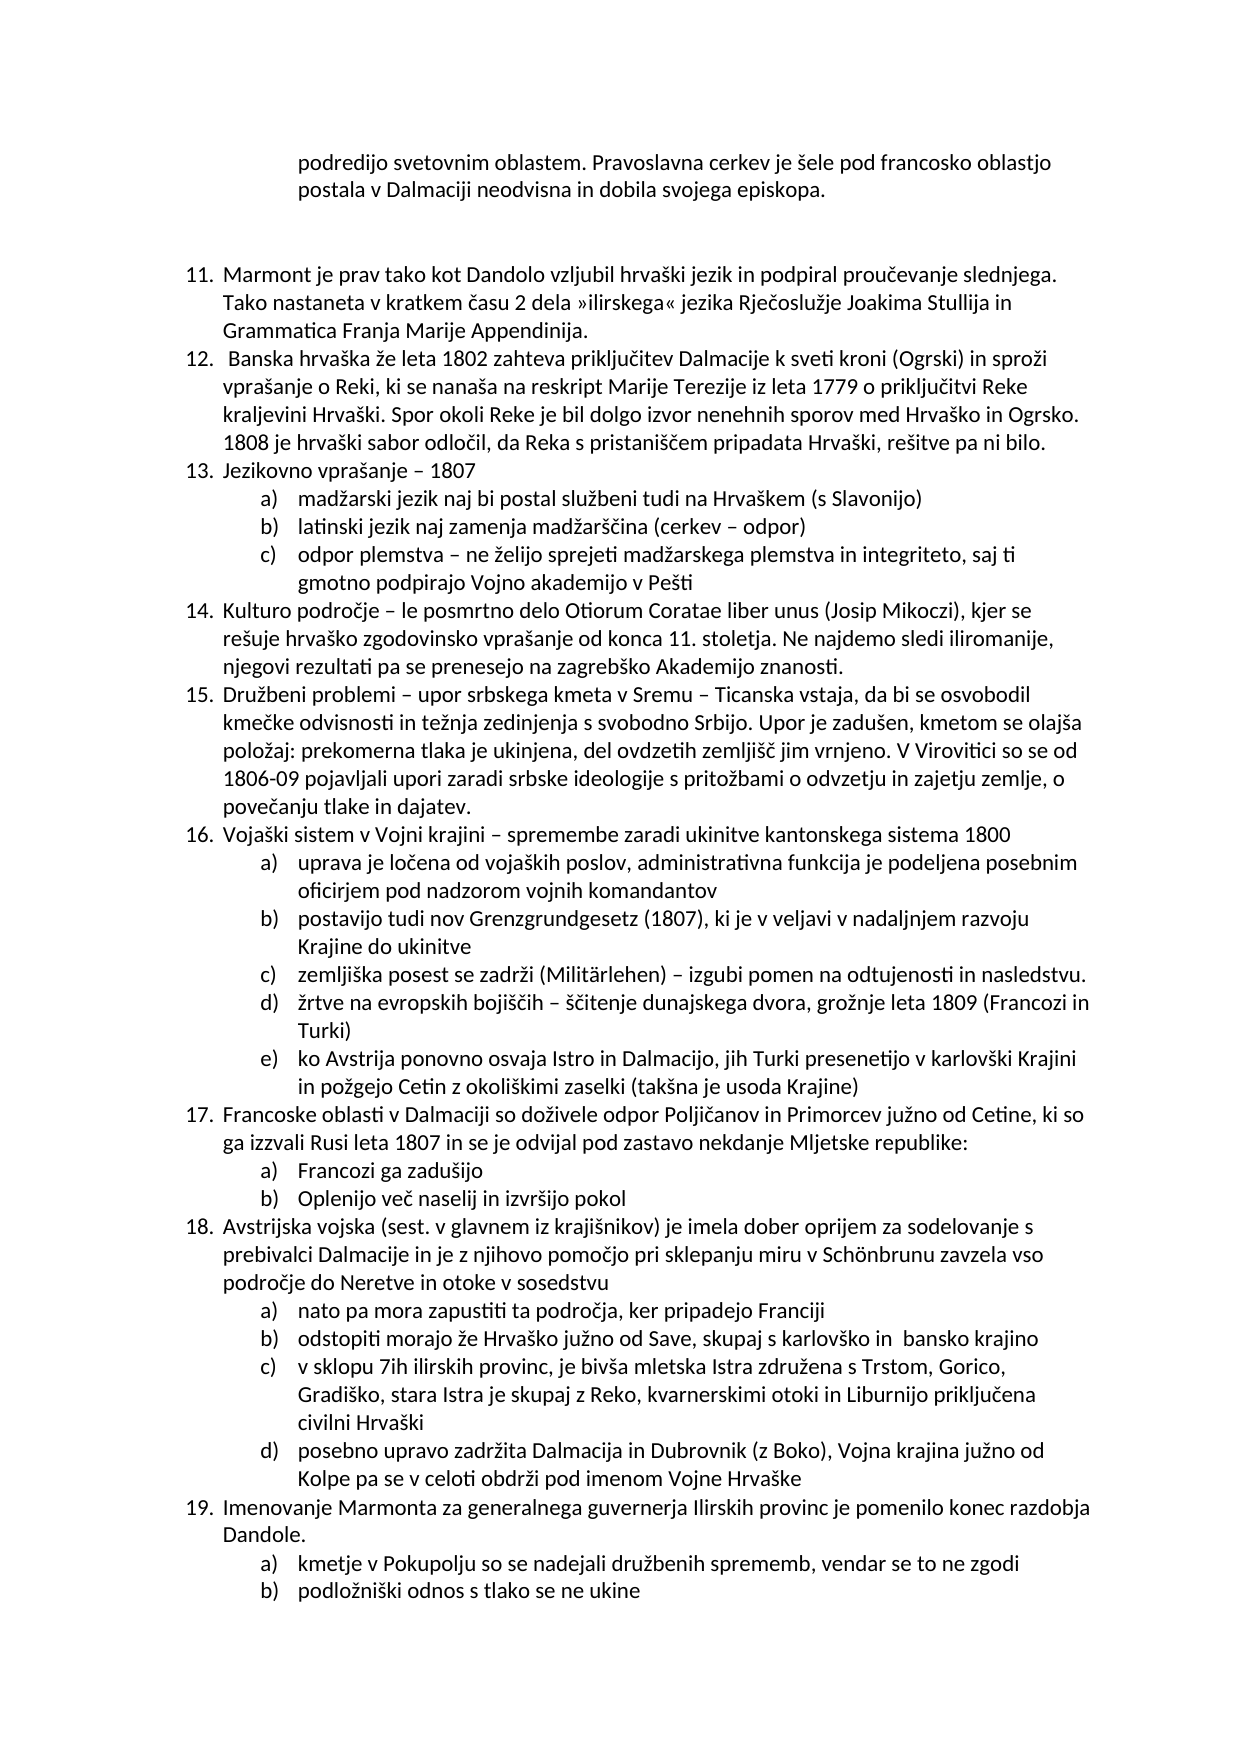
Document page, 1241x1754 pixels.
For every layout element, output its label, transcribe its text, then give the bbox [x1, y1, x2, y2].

list postavijo tudi nov Grenzgrundgesetz (1807), ki je v veljavi v nadaljnjem razvoju Krajine do ukinitve [260, 904, 1093, 960]
list posebno upravo zadržita Dalmacija in Dubrovnik (z Boko), Vojna krajina južno od Kolpe pa se v celoti obdrži pod imenom Vojne Hrvaške [260, 1437, 1093, 1493]
list latinski jezik naj zamenja madžarščina (cerkev – odpor) [260, 512, 1093, 540]
list uprava je ločena od vojaških poslov, administrativna funkcija je podeljena posebnim oficirjem pod nadzorom vojnih komandantov [260, 848, 1093, 904]
list Francoske oblasti v Dalmaciji so doživele odpor Poljičanov in Primorcev južno od Cetine, ki so ga izzvali Rusi leta 1807 in se je odvijal pod zastavo nekdanje Mljetske republike: [185, 1100, 1093, 1156]
list nato pa mora zapustiti ta področja, ker pripadejo Franciji [260, 1296, 1093, 1324]
list Avstrijska vojska (sest. v glavnem iz krajišnikov) je imela dober oprijem za sodelovanje s prebivalci Dalmacije in je z njihovo pomočjo pri sklepanju miru v Schönbrunu zavzela vso področje do Neretve in otoke v sosedstvu [185, 1212, 1093, 1296]
list žrtve na evropskih bojiščih – ščitenje dunajskega dvora, grožnje leta 1809 (Francozi in Turki) [260, 988, 1093, 1044]
list madžarski jezik naj bi postal službeni tudi na Hrvaškem (s Slavonijo) [260, 484, 1093, 512]
list podložniški odnos s tlako se ne ukine [260, 1577, 1093, 1605]
list Francozi ga zadušijo [260, 1156, 1093, 1184]
list kmetje v Pokupolju so se nadejali družbenih sprememb, vendar se to ne zgodi [260, 1549, 1093, 1577]
list zemljiška posest se zadrži (Militärlehen) – izgubi pomen na odtujenosti in nasledstvu. [260, 960, 1093, 988]
list Družbeni problemi – upor srbskega kmeta v Sremu – Ticanska vstaja, da bi se osvobodil kmečke odvisnosti in težnja zedinjenja s svobodno Srbijo. Upor je zadušen, kmetom se olajša položaj: prekomerna tlaka je ukinjena, del ovdzetih zemljišč jim vrnjeno. V Virovitici so se od 1806-09 pojavljali upori zaradi srbske ideologije s pritožbami o odvzetju in zajetju zemlje, o povečanju tlake in dajatev. [185, 680, 1093, 820]
list v sklopu 7ih ilirskih provinc, je bivša mletska Istra združena s Trstom, Gorico, Gradiško, stara Istra je skupaj z Reko, kvarnerskimi otoki in Liburnijo priključena civilni Hrvaški [260, 1352, 1093, 1437]
list Vojaški sistem v Vojni krajini – spremembe zaradi ukinitve kantonskega sistema 1800 [185, 820, 1093, 848]
list ko Avstrija ponovno osvaja Istro in Dalmacijo, jih Turki presenetijo v karlovški Krajini in požgejo Cetin z okoliškimi zaselki (takšna je usoda Krajine) [260, 1044, 1093, 1100]
list odstopiti morajo že Hrvaško južno od Save, skupaj s karlovško in bansko krajino [260, 1324, 1093, 1352]
list podredijo svetovnim oblastem. Pravoslavna cerkev je šele pod francosko oblastjo postala v Dalmaciji neodvisna in dobila svojega episkopa. [260, 148, 1093, 204]
list Banska hrvaška že leta 1802 zahteva priključitev Dalmacije k sveti kroni (Ogrski) in sproži vprašanje o Reki, ki se nanaša na reskript Marije Terezije iz leta 1779 o priključitvi Reke kraljevini Hrvaški. Spor okoli Reke je bil dolgo izvor nenehnih sporov med Hrvaško in Ogrsko. 1808 je hrvaški sabor odločil, da Reka s pristaniščem pripadata Hrvaški, rešitve pa ni bilo. [185, 344, 1093, 456]
list Marmont je prav tako kot Dandolo vzljubil hrvaški jezik in podpiral proučevanje slednjega. Tako nastaneta v kratkem času 2 dela »ilirskega« jezika Rječoslužje Joakima Stullija in Grammatica Franja Marije Appendinija. [185, 260, 1093, 344]
list Jezikovno vprašanje – 1807 [185, 456, 1093, 484]
list Kulturo področje – le posmrtno delo Otiorum Coratae liber unus (Josip Mikoczi), kjer se rešuje hrvaško zgodovinsko vprašanje od konca 11. stoletja. Ne najdemo sledi iliromanije, njegovi rezultati pa se prenesejo na zagrebško Akademijo znanosti. [185, 596, 1093, 680]
list Oplenijo več naselij in izvršijo pokol [260, 1184, 1093, 1212]
list odpor plemstva – ne želijo sprejeti madžarskega plemstva in integriteto, saj ti gmotno podpirajo Vojno akademijo v Pešti [260, 540, 1093, 596]
list Imenovanje Marmonta za generalnega guvernerja Ilirskih provinc je pomenilo konec razdobja Dandole. [185, 1493, 1093, 1549]
